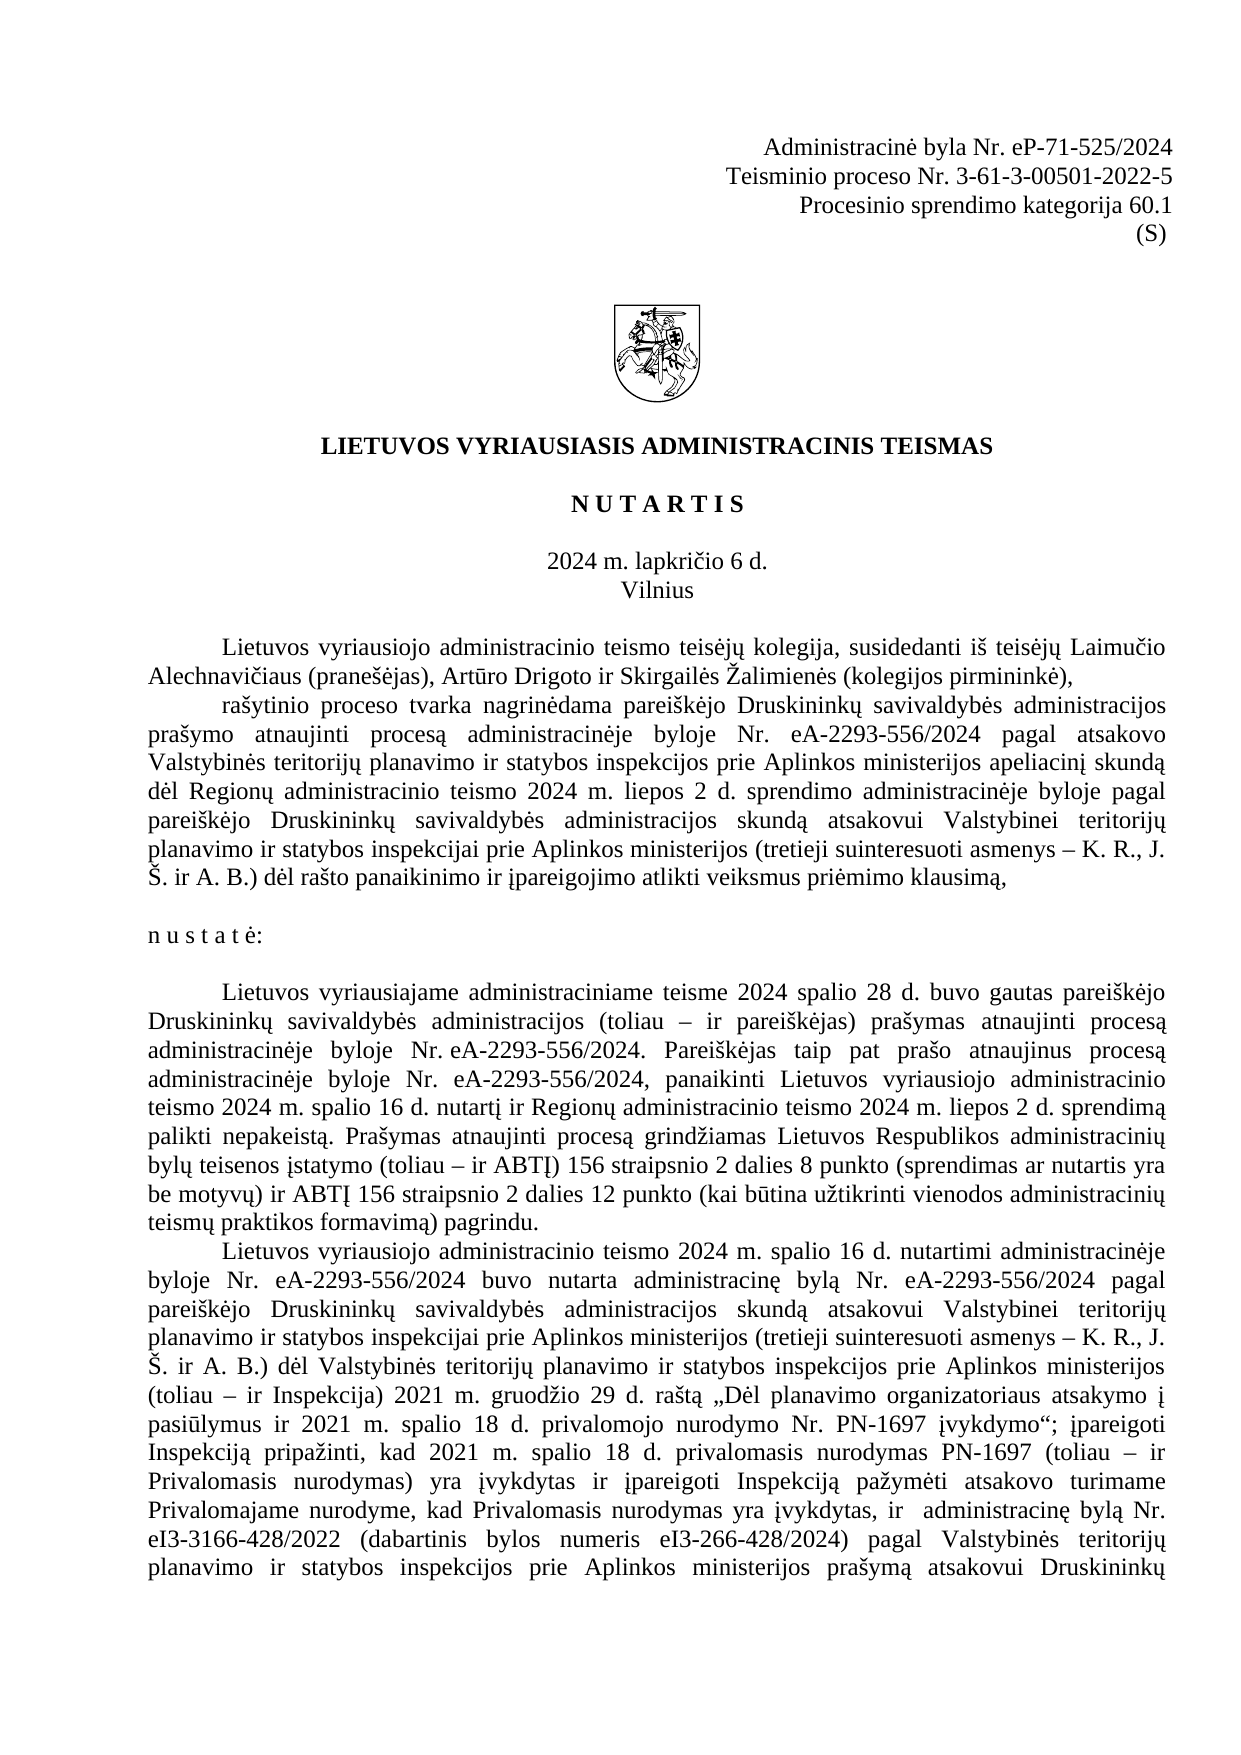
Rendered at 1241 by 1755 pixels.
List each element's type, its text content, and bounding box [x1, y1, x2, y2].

text Lietuvos vyriausiajame administraciniame teisme 2024 spalio 28 d. buvo gautas pareiškėjo Druskininkų savivaldybės administracijos (toliau – ir pareiškėjas) prašymas atnaujinti procesą administracinėje byloje Nr. eA-2293-556/2024. Pareiškėjas taip pat prašo atnaujinus procesą administracinėje byloje Nr. eA-2293-556/2024, panaikinti Lietuvos vyriausiojo administracinio teismo 2024 m. spalio 16 d. nutartį ir Regionų administracinio teismo 2024 m. liepos 2 d. sprendimą palikti nepakeistą. Prašymas atnaujinti procesą grindžiamas Lietuvos Respublikos administracinių bylų teisenos įstatymo (toliau – ir ABTĮ) 156 straipsnio 2 dalies 8 punkto (sprendimas ar nutartis yra be motyvų) ir ABTĮ 156 straipsnio 2 dalies 12 punkto (kai būtina užtikrinti vienodos administracinių teismų praktikos formavimą) pagrindu. [148, 977, 1167, 1236]
text LIETUVOS VYRIAUSIASIS ADMINISTRACINIS TEISMAS [148, 431, 1167, 460]
text 2024 m. lapkričio 6 d. [148, 546, 1167, 575]
text NUTARTIS [148, 489, 1167, 517]
text rašytinio proceso tvarka nagrinėdama pareiškėjo Druskininkų savivaldybės administracijos prašymo atnaujinti procesą administracinėje byloje Nr. eA-2293-556/2024 pagal atsakovo Valstybinės teritorijų planavimo ir statybos inspekcijos prie Aplinkos ministerijos apeliacinį skundą dėl Regionų administracinio teismo 2024 m. liepos 2 d. sprendimo administracinėje byloje pagal pareiškėjo Druskininkų savivaldybės administracijos skundą atsakovui Valstybinei teritorijų planavimo ir statybos inspekcijai prie Aplinkos ministerijos (tretieji suinteresuoti asmenys – K. R., J. Š. ir A. B.) dėl rašto panaikinimo ir įpareigojimo atlikti veiksmus priėmimo klausimą, [148, 690, 1167, 891]
text (S) [148, 218, 1173, 247]
text Procesinio sprendimo kategorija 60.1 [148, 190, 1173, 218]
text Teisminio proceso Nr. 3-61-3-00501-2022-5 [148, 161, 1173, 190]
text Vilnius [148, 575, 1167, 604]
text Administracinė byla Nr. eP-71-525/2024 [148, 132, 1173, 161]
text Lietuvos vyriausiojo administracinio teismo teisėjų kolegija, susidedanti iš teisėjų Laimučio Alechnavičiaus (pranešėjas), Artūro Drigoto ir Skirgailės Žalimienės (kolegijos pirmininkė), [148, 632, 1167, 690]
text Lietuvos vyriausiojo administracinio teismo 2024 m. spalio 16 d. nutartimi administracinėje byloje Nr. eA-2293-556/2024 buvo nutarta administracinę bylą Nr. eA-2293-556/2024 pagal pareiškėjo Druskininkų savivaldybės administracijos skundą atsakovui Valstybinei teritorijų planavimo ir statybos inspekcijai prie Aplinkos ministerijos (tretieji suinteresuoti asmenys – K. R., J. Š. ir A. B.) dėl Valstybinės teritorijų planavimo ir statybos inspekcijos prie Aplinkos ministerijos (toliau – ir Inspekcija) 2021 m. gruodžio 29 d. raštą „Dėl planavimo organizatoriaus atsakymo į pasiūlymus ir 2021 m. spalio 18 d. privalomojo nurodymo Nr. PN-1697 įvykdymo“; įpareigoti Inspekciją pripažinti, kad 2021 m. spalio 18 d. privalomasis nurodymas PN-1697 (toliau – ir Privalomasis nurodymas) yra įvykdytas ir įpareigoti Inspekciją pažymėti atsakovo turimame Privalomajame nurodyme, kad Privalomasis nurodymas yra įvykdytas, ir administracinę bylą Nr. eI3-3166-428/2022 (dabartinis bylos numeris eI3-266-428/2024) pagal Valstybinės teritorijų planavimo ir statybos inspekcijos prie Aplinkos ministerijos prašymą atsakovui Druskininkų [148, 1236, 1167, 1581]
text n u s t a t ė: [148, 920, 1167, 949]
